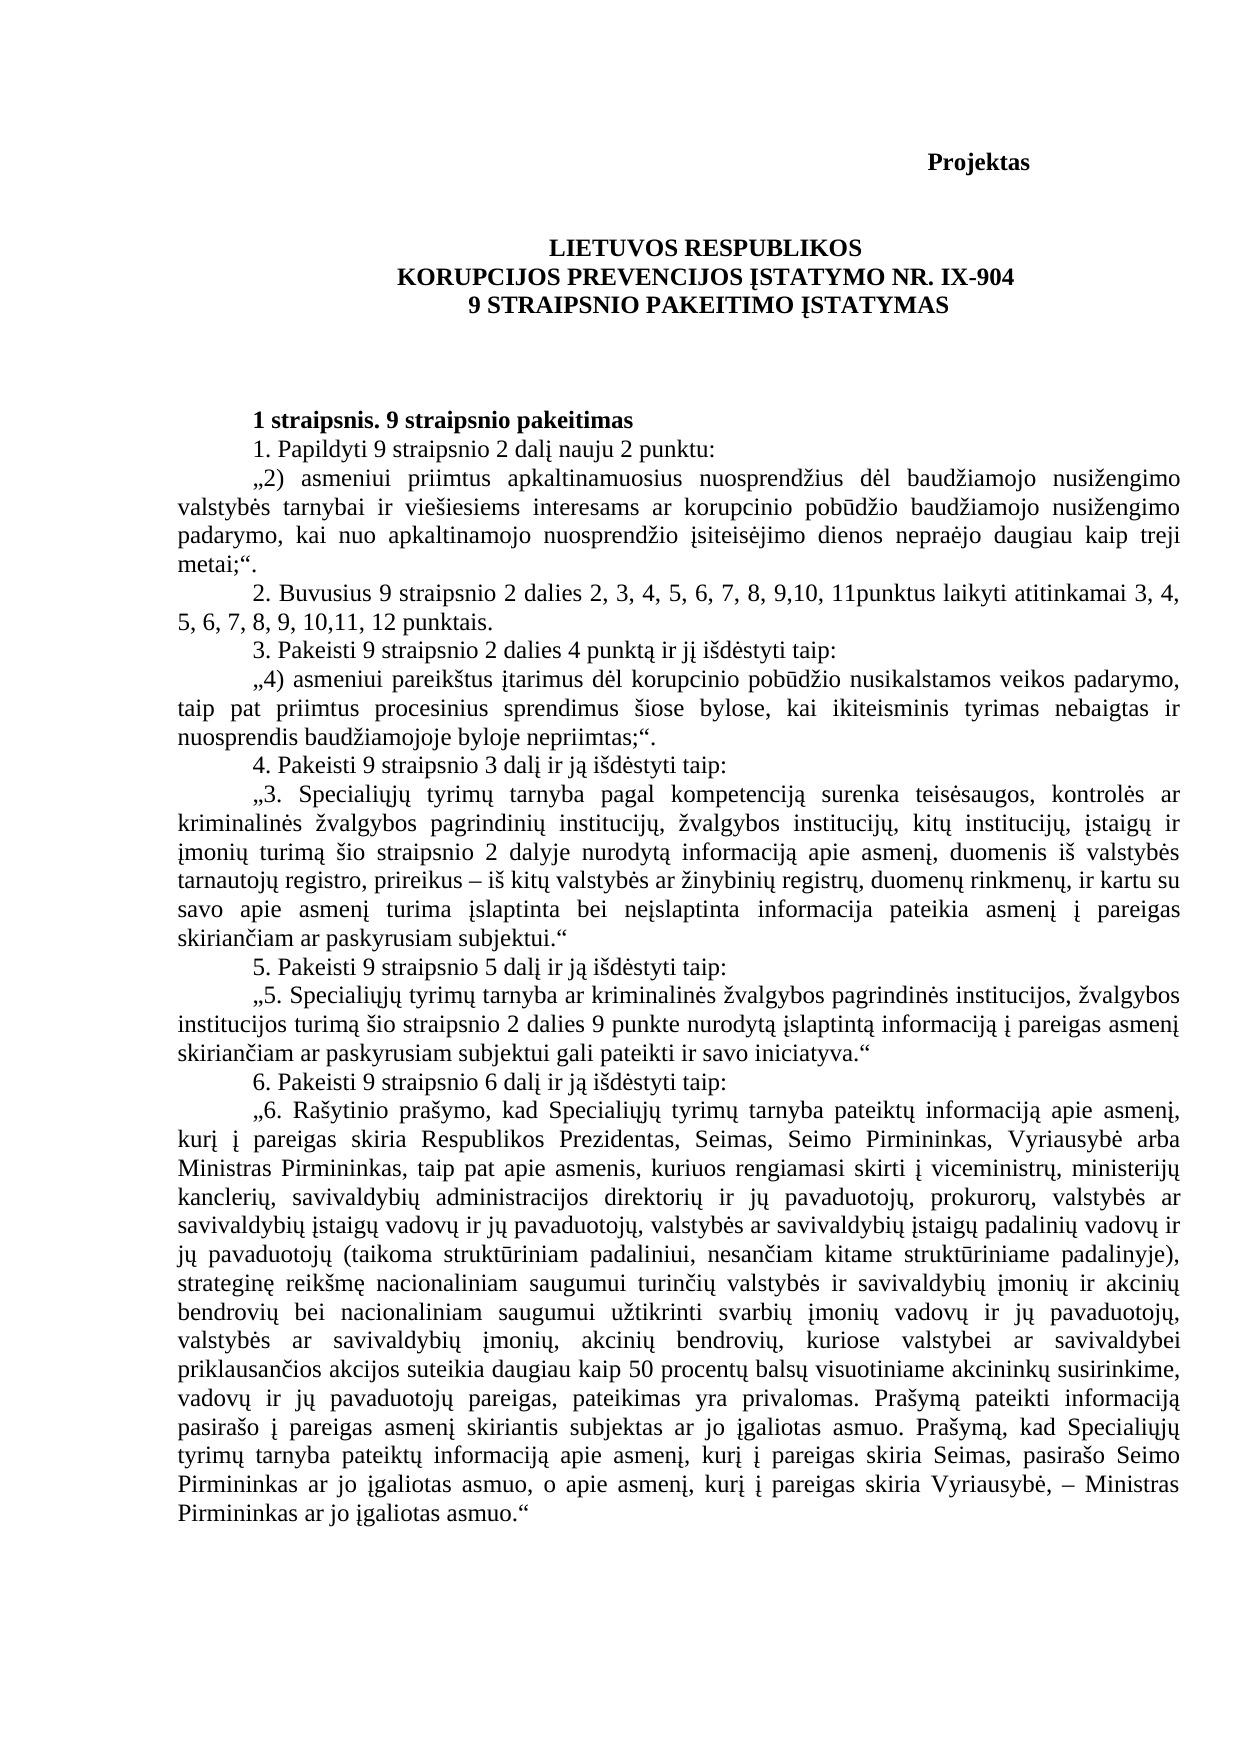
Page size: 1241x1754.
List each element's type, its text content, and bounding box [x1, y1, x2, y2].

text 1. Papildyti 9 straipsnio 2 dalį nauju 2 punktu: [252, 434, 1181, 463]
text Projektas [792, 147, 1181, 176]
text „3. Specialiųjų tyrimų tarnyba pagal kompetenciją surenka teisėsaugos, kontrolės ar kriminalinės žvalgybos pagrindinių institucijų, žvalgybos institucijų, kitų institucijų, įstaigų ir įmonių turimą šio straipsnio 2 dalyje nurodytą informaciją apie asmenį, duomenis iš valstybės tarnautojų registro, prireikus – iš kitų valstybės ar žinybinių registrų, duomenų rinkmenų, ir kartu su savo apie asmenį turima įslaptinta bei neįslaptinta informacija pateikia asmenį į pareigas skiriančiam ar paskyrusiam subjektui.“ [177, 779, 1181, 952]
text 5. Pakeisti 9 straipsnio 5 dalį ir ją išdėstyti taip: [177, 952, 1181, 981]
text LIETUVOS RESPUBLIKOS [177, 233, 1181, 262]
text „5. Specialiųjų tyrimų tarnyba ar kriminalinės žvalgybos pagrindinės institucijos, žvalgybos institucijos turimą šio straipsnio 2 dalies 9 punkte nurodytą įslaptintą informaciją į pareigas asmenį skiriančiam ar paskyrusiam subjektui gali pateikti ir savo iniciatyva.“ [177, 981, 1181, 1067]
text 3. Pakeisti 9 straipsnio 2 dalies 4 punktą ir jį išdėstyti taip: [177, 636, 1181, 664]
text „6. Rašytinio prašymo, kad Specialiųjų tyrimų tarnyba pateiktų informaciją apie asmenį, kurį į pareigas skiria Respublikos Prezidentas, Seimas, Seimo Pirmininkas, Vyriausybė arba Ministras Pirmininkas, taip pat apie asmenis, kuriuos rengiamasi skirti į viceministrų, ministerijų kanclerių, savivaldybių administracijos direktorių ir jų pavaduotojų, prokurorų, valstybės ar savivaldybių įstaigų vadovų ir jų pavaduotojų, valstybės ar savivaldybių įstaigų padalinių vadovų ir jų pavaduotojų (taikoma struktūriniam padaliniui, nesančiam kitame struktūriniame padalinyje), strateginę reikšmę nacionaliniam saugumui turinčių valstybės ir savivaldybių įmonių ir akcinių bendrovių bei nacionaliniam saugumui užtikrinti svarbių įmonių vadovų ir jų pavaduotojų, valstybės ar savivaldybių įmonių, akcinių bendrovių, kuriose valstybei ar savivaldybei priklausančios akcijos suteikia daugiau kaip 50 procentų balsų visuotiniame akcininkų susirinkime, vadovų ir jų pavaduotojų pareigas, pateikimas yra privalomas. Prašymą pateikti informaciją pasirašo į pareigas asmenį skiriantis subjektas ar jo įgaliotas asmuo. Prašymą, kad Specialiųjų tyrimų tarnyba pateiktų informaciją apie asmenį, kurį į pareigas skiria Seimas, pasirašo Seimo Pirmininkas ar jo įgaliotas asmuo, o apie asmenį, kurį į pareigas skiria Vyriausybė, – Ministras Pirmininkas ar jo įgaliotas asmuo.“ [177, 1096, 1181, 1527]
text „2) asmeniui priimtus apkaltinamuosius nuosprendžius dėl baudžiamojo nusižengimo valstybės tarnybai ir viešiesiems interesams ar korupcinio pobūdžio baudžiamojo nusižengimo padarymo, kai nuo apkaltinamojo nuosprendžio įsiteisėjimo dienos nepraėjo daugiau kaip treji metai;“. [177, 463, 1181, 578]
text 4. Pakeisti 9 straipsnio 3 dalį ir ją išdėstyti taip: [177, 751, 1181, 779]
text 2. Buvusius 9 straipsnio 2 dalies 2, 3, 4, 5, 6, 7, 8, 9,10, 11punktus laikyti atitinkamai 3, 4, 5, 6, 7, 8, 9, 10,11, 12 punktais. [177, 578, 1181, 636]
text KORUPCIJOS PREVENCIJOS ĮSTATYMO NR. IX-904 [177, 262, 1181, 291]
text 1 straipsnis. 9 straipsnio pakeitimas [252, 406, 1181, 434]
text 9 STRAIPSNIO PAKEITIMO ĮSTATYMAS [177, 291, 1181, 319]
text 6. Pakeisti 9 straipsnio 6 dalį ir ją išdėstyti taip: [177, 1067, 1181, 1096]
text „4) asmeniui pareikštus įtarimus dėl korupcinio pobūdžio nusikalstamos veikos padarymo, taip pat priimtus procesinius sprendimus šiose bylose, kai ikiteisminis tyrimas nebaigtas ir nuosprendis baudžiamojoje byloje nepriimtas;“. [177, 664, 1181, 751]
